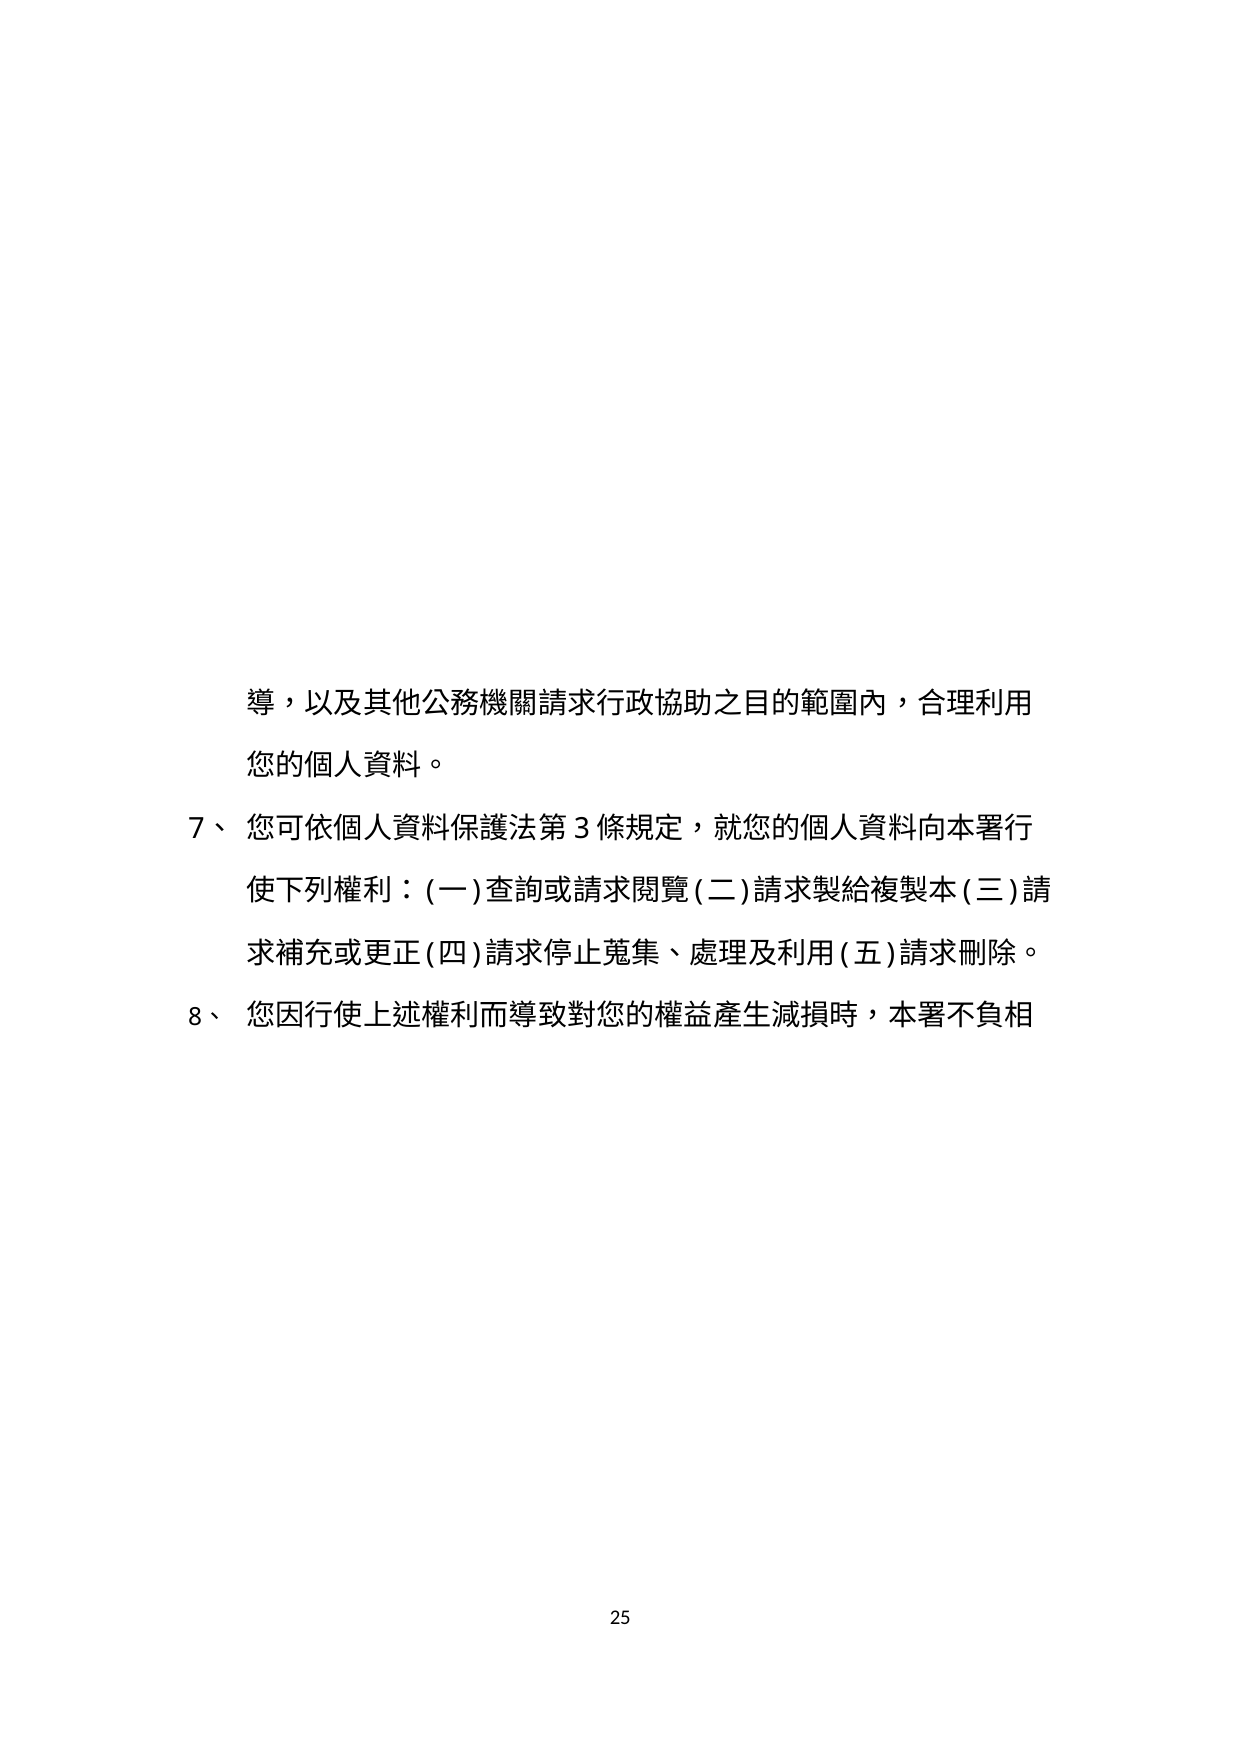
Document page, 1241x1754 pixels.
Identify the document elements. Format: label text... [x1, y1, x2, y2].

list 您可依個人資料保護法第3條規定，就您的個人資料向本署行使下列權利：(一)查詢或請求閱覽(二)請求製給複製本(三)請求補充或更正(四)請求停止蒐集、處理及利用(五)請求刪除。 [187, 784, 1053, 971]
list 您因行使上述權利而導致對您的權益產生減損時，本署不負相 [187, 971, 1053, 1034]
list 導，以及其他公務機關請求行政協助之目的範圍內，合理利用您的個人資料。 [187, 659, 1053, 784]
